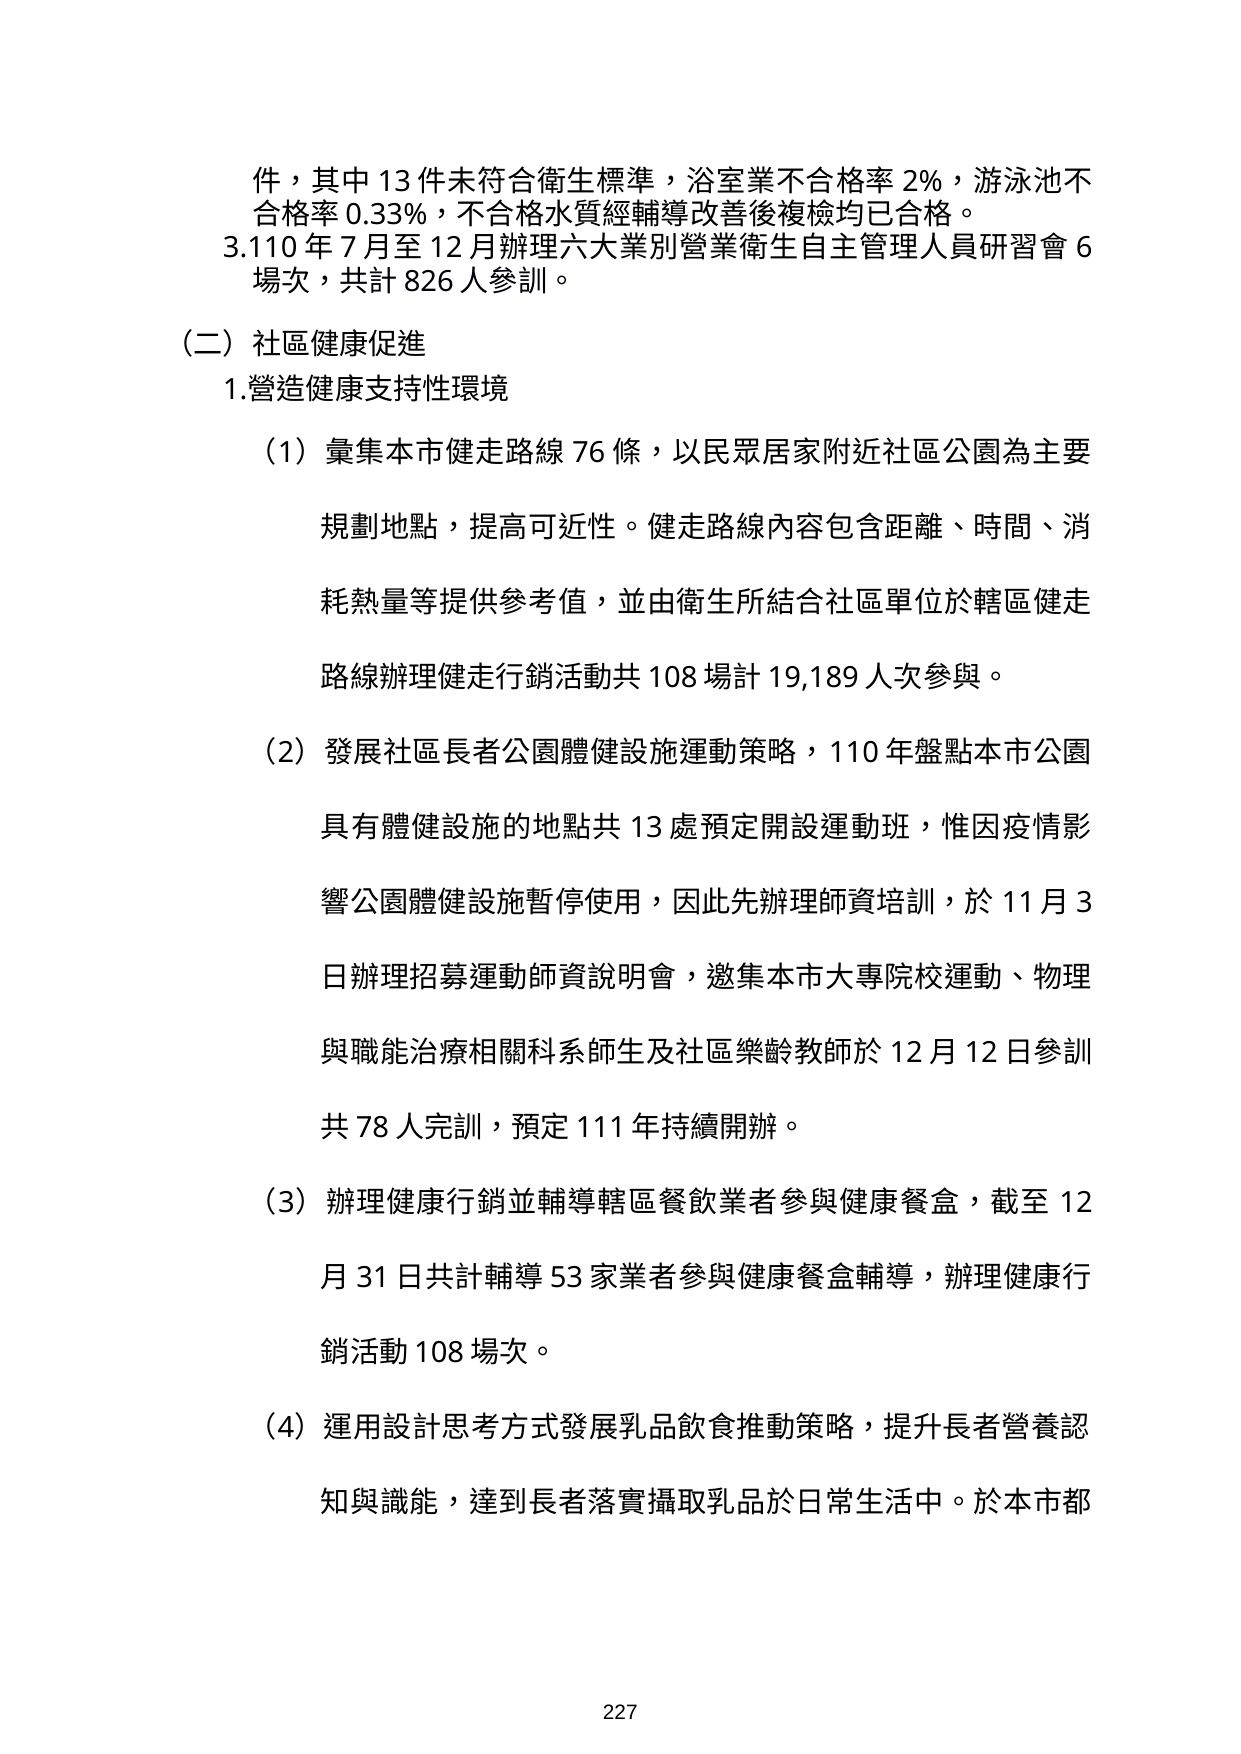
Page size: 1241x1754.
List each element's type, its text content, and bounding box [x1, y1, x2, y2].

text （二）社區健康促進 [164, 298, 1092, 373]
text （3）辦理健康行銷並輔導轄區餐飲業者參與健康餐盒，截至12月31日共計輔導53家業者參與健康餐盒輔導，辦理健康行銷活動108場次。 [248, 1156, 1092, 1381]
text 件，其中13件未符合衛生標準，浴室業不合格率2%，游泳池不合格率0.33%，不合格水質經輔導改善後複檢均已合格。 [223, 164, 1092, 231]
text 1.營造健康支持性環境 [223, 373, 1092, 406]
text （1）彙集本市健走路線76條，以民眾居家附近社區公園為主要規劃地點，提高可近性。健走路線內容包含距離、時間、消耗熱量等提供參考值，並由衛生所結合社區單位於轄區健走路線辦理健走行銷活動共108場計19,189人次參與。 [248, 406, 1092, 706]
text （4）運用設計思考方式發展乳品飲食推動策略，提升長者營養認知與識能，達到長者落實攝取乳品於日常生活中。於本市都會型行政區之共餐據點65歲以上長者為對象，藉由社區營養師規劃6次帶狀課程，截至12月31日已完成10家據點，共計辦理63場次，939人次長者參與活動。 [248, 1381, 1092, 1531]
text （2）發展社區長者公園體健設施運動策略，110年盤點本市公園具有體健設施的地點共13處預定開設運動班，惟因疫情影響公園體健設施暫停使用，因此先辦理師資培訓，於11月3日辦理招募運動師資說明會，邀集本市大專院校運動、物理與職能治療相關科系師生及社區樂齡教師於12月12日參訓共78人完訓，預定111年持續開辦。 [248, 706, 1092, 1156]
text 3.110年7月至12月辦理六大業別營業衛生自主管理人員研習會6場次，共計826人參訓。 [223, 231, 1092, 298]
